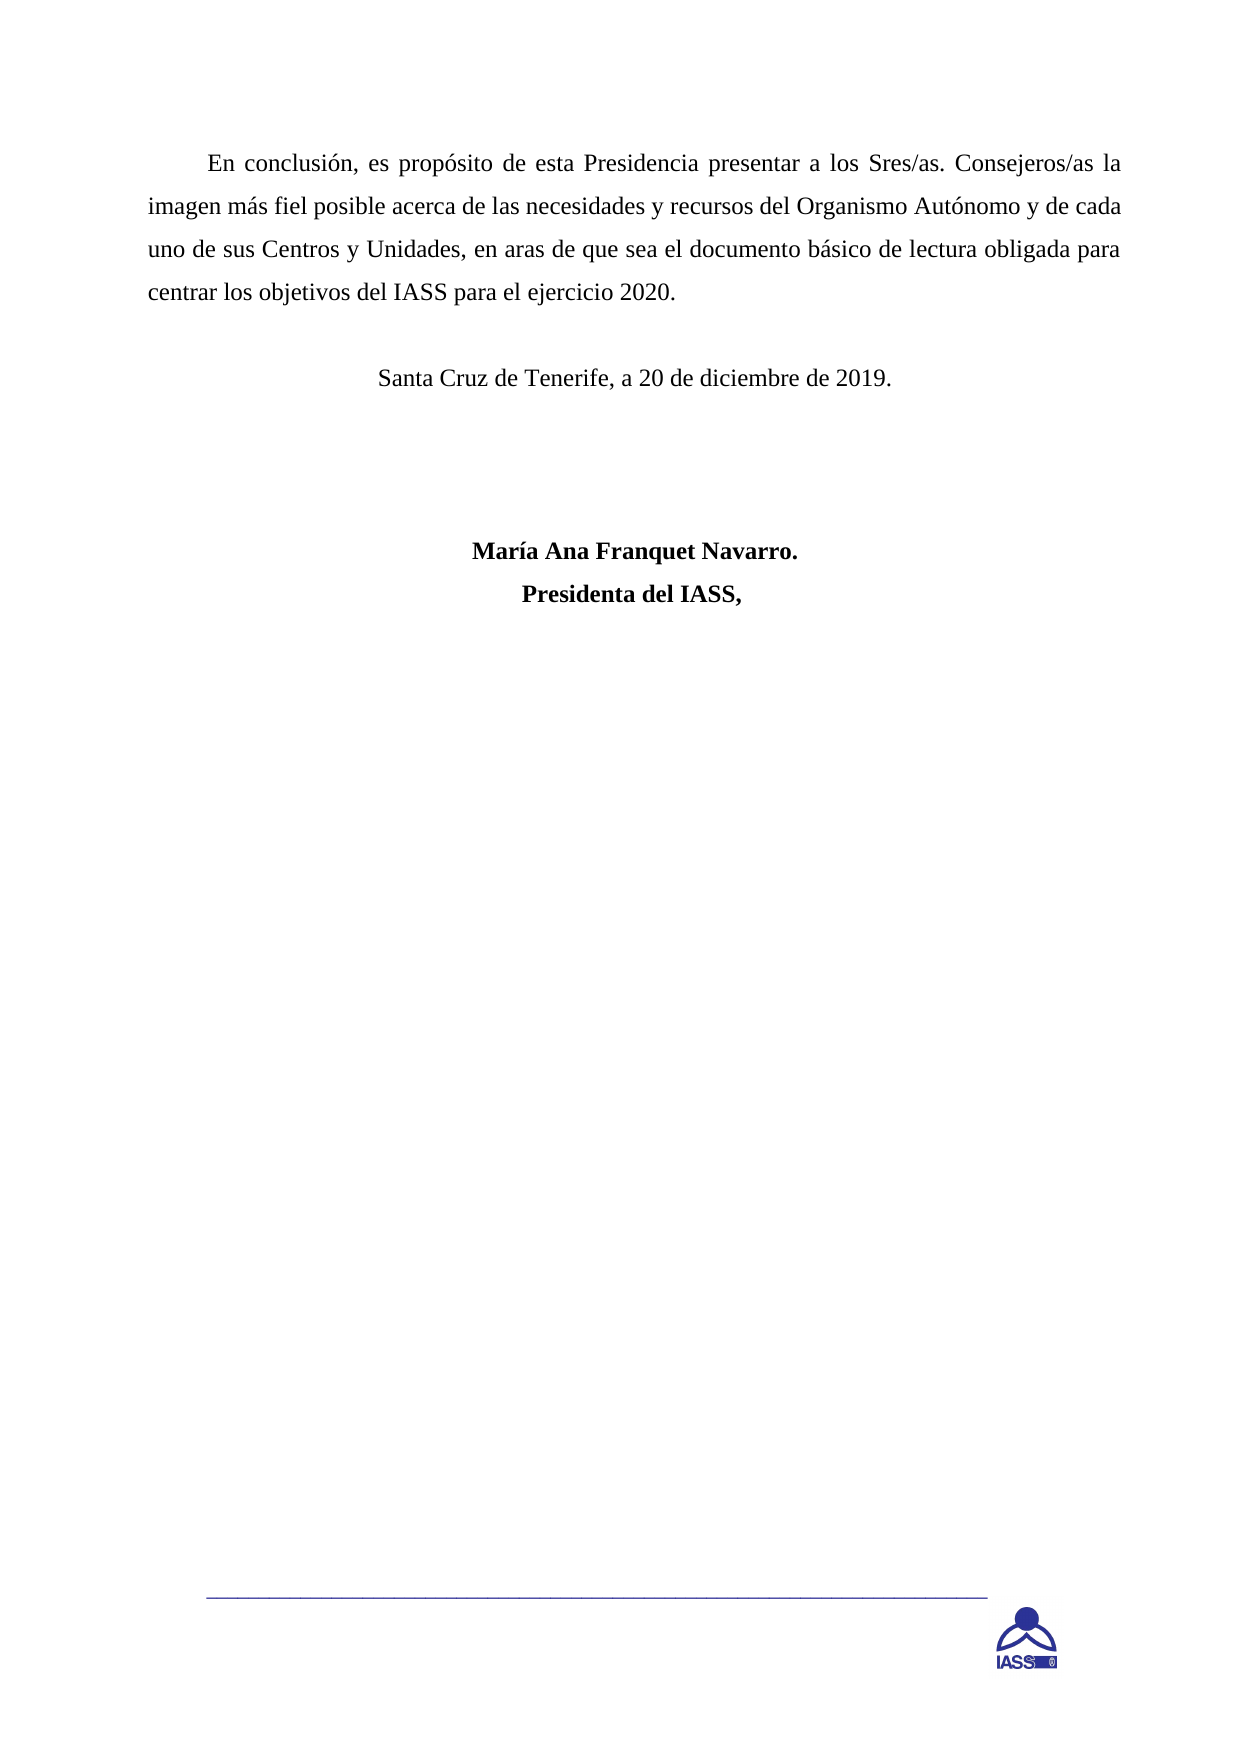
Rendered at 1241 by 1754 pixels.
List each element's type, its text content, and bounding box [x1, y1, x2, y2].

text En conclusión, es propósito de esta Presidencia presentar a los Sres/as. Consejeros/as la imagen más fiel posible acerca de las necesidades y recursos del Organismo Autónomo y de cada uno de sus Centros y Unidades, en aras de que sea el documento básico de lectura obligada para centrar los objetivos del IASS para el ejercicio 2020. [148, 148, 1122, 306]
text Santa Cruz de Tenerife, a 20 de diciembre de 2019. [148, 363, 1122, 392]
text María Ana Franquet Navarro. [148, 536, 1122, 564]
text Presidenta del IASS, [148, 579, 1122, 608]
